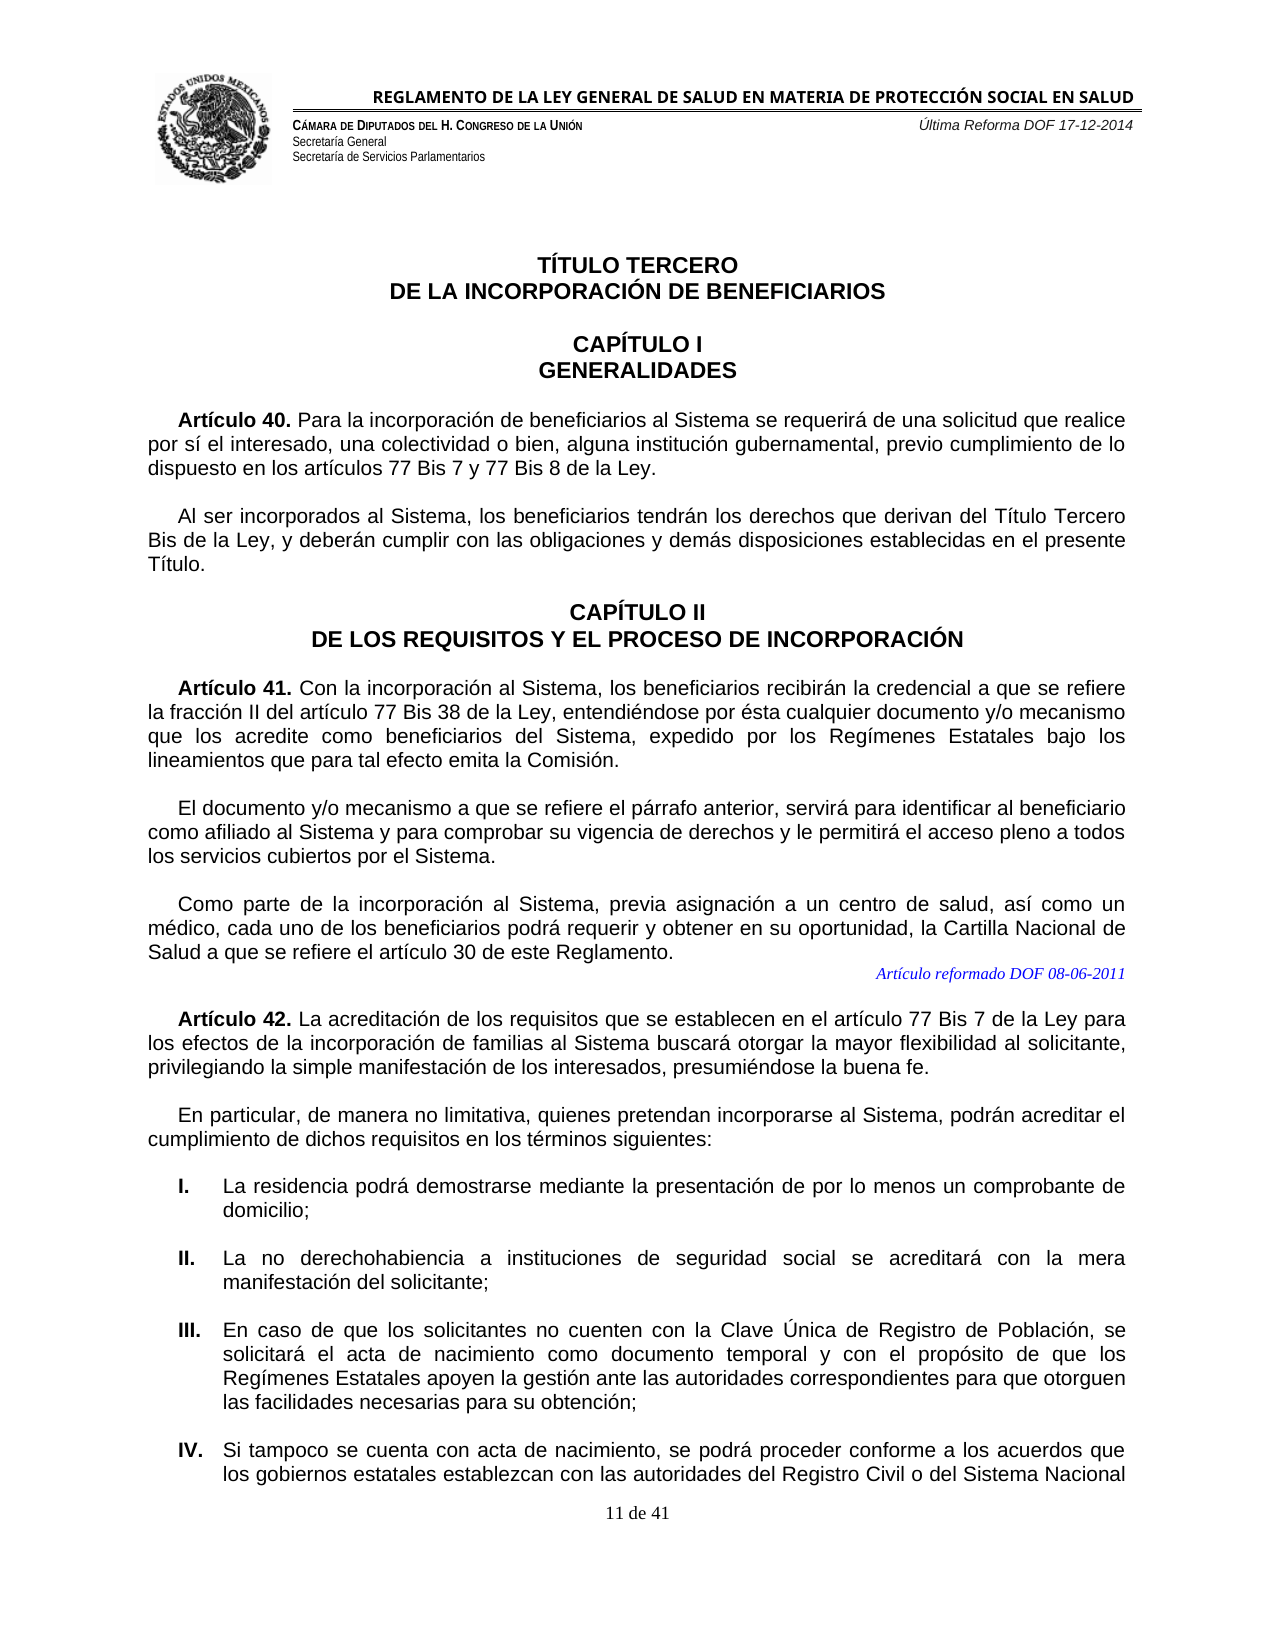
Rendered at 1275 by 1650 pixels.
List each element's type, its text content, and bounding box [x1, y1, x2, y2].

text DE LOS REQUISITOS Y EL PROCESO DE INCORPORACIÓN [148, 626, 1127, 652]
text GENERALIDADES [148, 357, 1127, 384]
text Como parte de la incorporación al Sistema, previa asignación a un centro de salud, así como un médico, cada uno de los beneficiarios podrá requerir y obtener en su oportunidad, la Cartilla Nacional de Salud a que se refiere el artículo 30 de este Reglamento. [148, 892, 1127, 963]
text Al ser incorporados al Sistema, los beneficiarios tendrán los derechos que derivan del Título Tercero Bis de la Ley, y deberán cumplir con las obligaciones y demás disposiciones establecidas en el presente Título. [148, 503, 1127, 575]
text Artículo 40. Para la incorporación de beneficiarios al Sistema se requerirá de una solicitud que realice por sí el interesado, una colectividad o bien, alguna institución gubernamental, previo cumplimiento de lo dispuesto en los artículos 77 Bis 7 y 77 Bis 8 de la Ley. [148, 408, 1127, 479]
text El documento y/o mecanismo a que se refiere el párrafo anterior, servirá para identificar al beneficiario como afiliado al Sistema y para comprobar su vigencia de derechos y le permitirá el acceso pleno a todos los servicios cubiertos por el Sistema. [148, 796, 1127, 868]
text I. La residencia podrá demostrarse mediante la presentación de por lo menos un comprobante de domicilio; [178, 1174, 1127, 1222]
text DE LA INCORPORACIÓN DE BENEFICIARIOS [148, 278, 1127, 304]
text IV. Si tampoco se cuenta con acta de nacimiento, se podrá proceder conforme a los acuerdos que los gobiernos estatales establezcan con las autoridades del Registro Civil o del Sistema Nacional [178, 1438, 1127, 1486]
text TÍTULO TERCERO [148, 252, 1127, 278]
text Artículo 42. La acreditación de los requisitos que se establecen en el artículo 77 Bis 7 de la Ley para los efectos de la incorporación de familias al Sistema buscará otorgar la mayor flexibilidad al solicitante, privilegiando la simple manifestación de los interesados, presumiéndose la buena fe. [148, 1007, 1127, 1078]
text En particular, de manera no limitativa, quienes pretendan incorporarse al Sistema, podrán acreditar el cumplimiento de dichos requisitos en los términos siguientes: [148, 1102, 1127, 1150]
text CAPÍTULO II [148, 599, 1127, 626]
text III. En caso de que los solicitantes no cuenten con la Clave Única de Registro de Población, se solicitará el acta de nacimiento como documento temporal y con el propósito de que los Regímenes Estatales apoyen la gestión ante las autoridades correspondientes para que otorguen las facilidades necesarias para su obtención; [178, 1318, 1127, 1414]
text Artículo 41. Con la incorporación al Sistema, los beneficiarios recibirán la credencial a que se refiere la fracción II del artículo 77 Bis 38 de la Ley, entendiéndose por ésta cualquier documento y/o mecanismo que los acredite como beneficiarios del Sistema, expedido por los Regímenes Estatales bajo los lineamientos que para tal efecto emita la Comisión. [148, 676, 1127, 772]
text Artículo reformado DOF 08-06-2011 [148, 963, 1127, 983]
text II. La no derechohabiencia a instituciones de seguridad social se acreditará con la mera manifestación del solicitante; [178, 1246, 1127, 1294]
text CAPÍTULO I [148, 331, 1127, 357]
